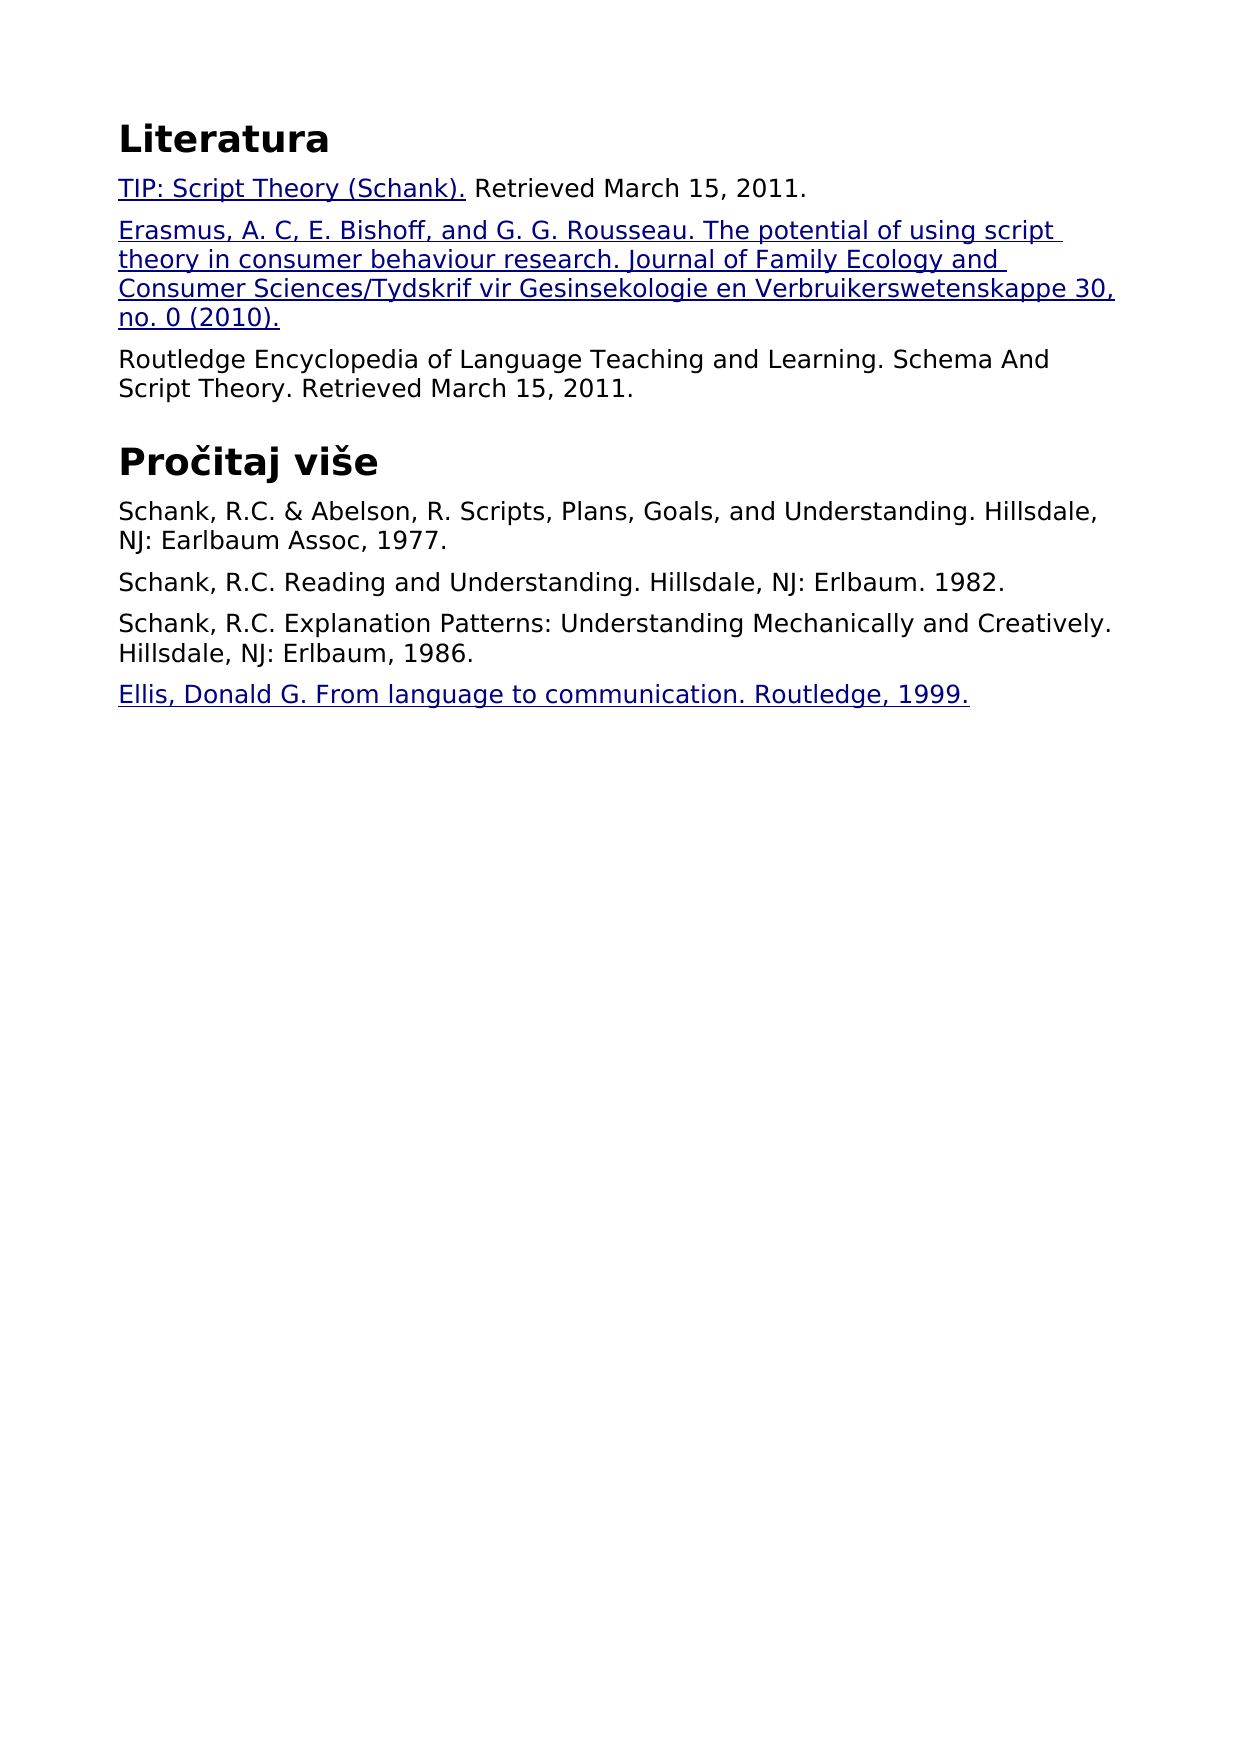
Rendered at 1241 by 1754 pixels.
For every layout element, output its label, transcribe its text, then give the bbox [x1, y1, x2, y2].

text Schank, R.C. & Abelson, R. Scripts, Plans, Goals, and Understanding. Hillsdale, NJ: Earlbaum Assoc, 1977. [118, 497, 1122, 555]
text Ellis, Donald G. From language to communication. Routledge, 1999. [118, 680, 1122, 709]
text Schank, R.C. Explanation Patterns: Understanding Mechanically and Creatively. Hillsdale, NJ: Erlbaum, 1986. [118, 609, 1122, 668]
text Erasmus, A. C, E. Bishoff, and G. G. Rousseau. The potential of using script theory in consumer behaviour research. Journal of Family Ecology and Consumer Sciences/Tydskrif vir Gesinsekologie en Verbruikerswetenskappe 30, no. 0 (2010). [118, 216, 1122, 333]
text Schank, R.C. Reading and Understanding. Hillsdale, NJ: Erlbaum. 1982. [118, 568, 1122, 597]
text Routledge Encyclopedia of Language Teaching and Learning. Schema And Script Theory. Retrieved March 15, 2011. [118, 345, 1122, 403]
subtitle Literatura [118, 118, 1122, 162]
subtitle Pročitaj više [118, 441, 1122, 484]
text TIP: Script Theory (Schank). Retrieved March 15, 2011. [118, 174, 1122, 203]
